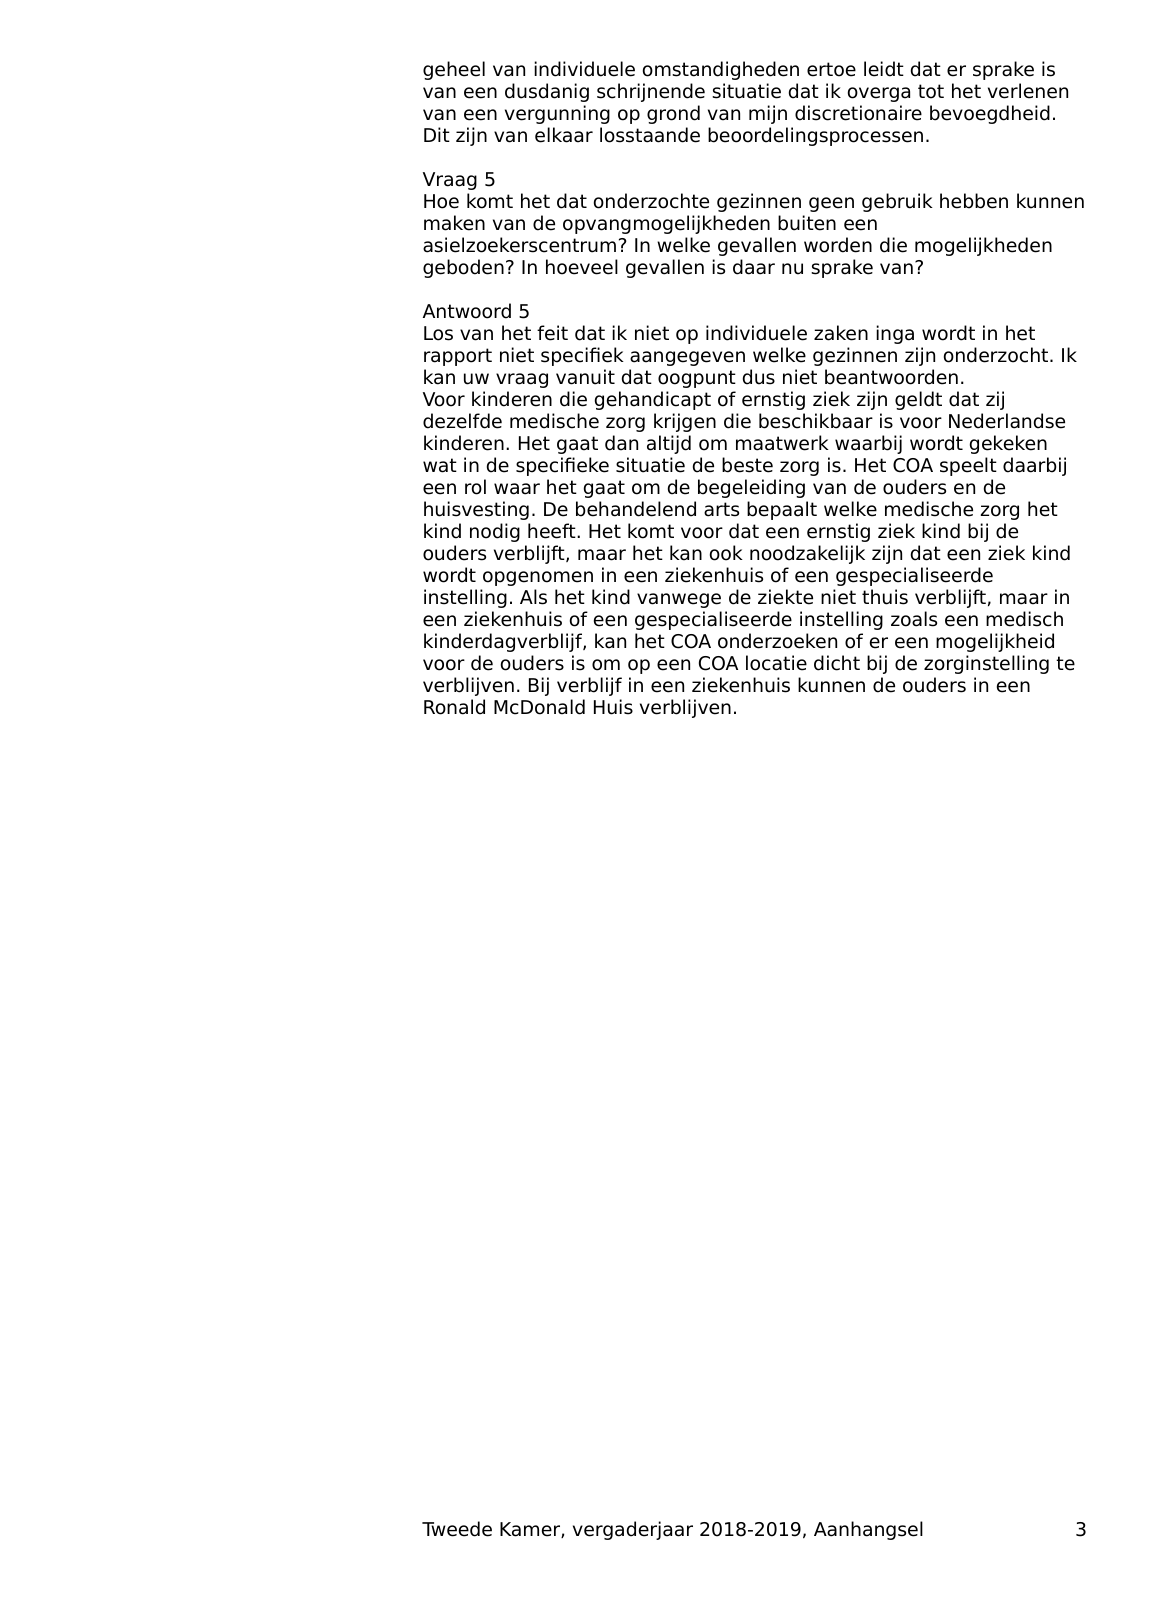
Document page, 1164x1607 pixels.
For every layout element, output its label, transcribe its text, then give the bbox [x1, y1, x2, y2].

text Vraag 5 [422, 169, 1087, 191]
text Antwoord 5 [422, 301, 1087, 323]
text Voor kinderen die gehandicapt of ernstig ziek zijn geldt dat zij dezelfde medische zorg krijgen die beschikbaar is voor Nederlandse kinderen. Het gaat dan altijd om maatwerk waarbij wordt gekeken wat in de specifieke situatie de beste zorg is. Het COA speelt daarbij een rol waar het gaat om de begeleiding van de ouders en de huisvesting. De behandelend arts bepaalt welke medische zorg het kind nodig heeft. Het komt voor dat een ernstig ziek kind bij de ouders verblijft, maar het kan ook noodzakelijk zijn dat een ziek kind wordt opgenomen in een ziekenhuis of een gespecialiseerde instelling. Als het kind vanwege de ziekte niet thuis verblijft, maar in een ziekenhuis of een gespecialiseerde instelling zoals een medisch kinderdagverblijf, kan het COA onderzoeken of er een mogelijkheid voor de ouders is om op een COA locatie dicht bij de zorginstelling te verblijven. Bij verblijf in een ziekenhuis kunnen de ouders in een Ronald McDonald Huis verblijven. [422, 389, 1087, 719]
text Hoe komt het dat onderzochte gezinnen geen gebruik hebben kunnen maken van de opvangmogelijkheden buiten een asielzoekerscentrum? In welke gevallen worden die mogelijkheden geboden? In hoeveel gevallen is daar nu sprake van? [422, 191, 1087, 279]
text geheel van individuele omstandigheden ertoe leidt dat er sprake is van een dusdanig schrijnende situatie dat ik overga tot het verlenen van een vergunning op grond van mijn discretionaire bevoegdheid. Dit zijn van elkaar losstaande beoordelingsprocessen. [422, 59, 1087, 147]
text Los van het feit dat ik niet op individuele zaken inga wordt in het rapport niet specifiek aangegeven welke gezinnen zijn onderzocht. Ik kan uw vraag vanuit dat oogpunt dus niet beantwoorden. [422, 323, 1087, 389]
